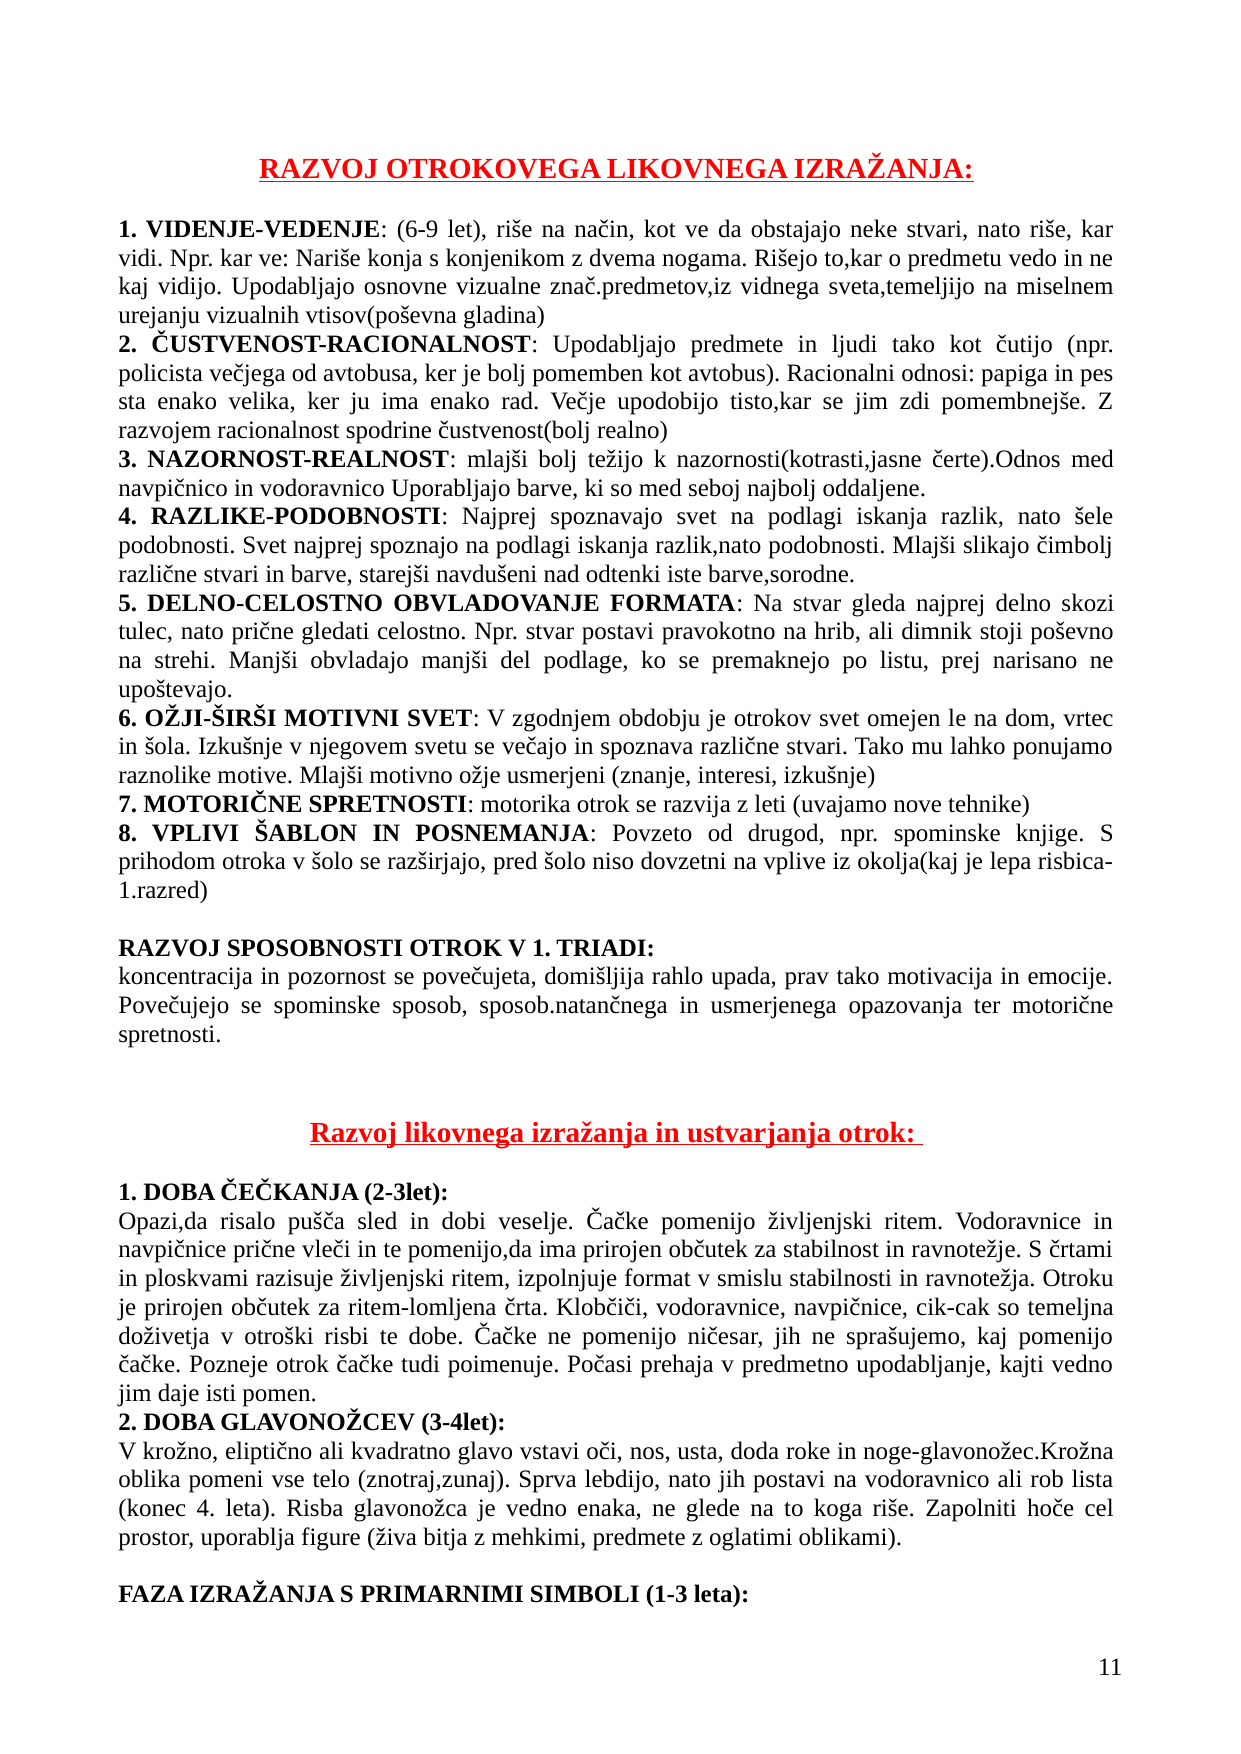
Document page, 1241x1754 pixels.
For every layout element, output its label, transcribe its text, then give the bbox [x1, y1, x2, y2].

text 2. ČUSTVENOST-RACIONALNOST: Upodabljajo predmete in ljudi tako kot čutijo (npr. policista večjega od avtobusa, ker je bolj pomemben kot avtobus). Racionalni odnosi: papiga in pes sta enako velika, ker ju ima enako rad. Večje upodobijo tisto,kar se jim zdi pomembnejše. Z razvojem racionalnost spodrine čustvenost(bolj realno) [118, 329, 1114, 444]
text V krožno, eliptično ali kvadratno glavo vstavi oči, nos, usta, doda roke in noge-glavonožec.Krožna oblika pomeni vse telo (znotraj,zunaj). Sprva lebdijo, nato jih postavi na vodoravnico ali rob lista (konec 4. leta). Risba glavonožca je vedno enaka, ne glede na to koga riše. Zapolniti hoče cel prostor, uporablja figure (živa bitja z mehkimi, predmete z oglatimi oblikami). [118, 1436, 1114, 1551]
text 1. DOBA ČEČKANJA (2-3let): [118, 1177, 1114, 1206]
text 3. NAZORNOST-REALNOST: mlajši bolj težijo k nazornosti(kotrasti,jasne čerte).Odnos med navpičnico in vodoravnico Uporabljajo barve, ki so med seboj najbolj oddaljene. [118, 444, 1114, 501]
text Razvoj likovnega izražanja in ustvarjanja otrok: [118, 1115, 1114, 1148]
text 4. RAZLIKE-PODOBNOSTI: Najprej spoznavajo svet na podlagi iskanja razlik, nato šele podobnosti. Svet najprej spoznajo na podlagi iskanja razlik,nato podobnosti. Mlajši slikajo čimbolj različne stvari in barve, starejši navdušeni nad odtenki iste barve,sorodne. [118, 501, 1114, 588]
text 7. MOTORIČNE SPRETNOSTI: motorika otrok se razvija z leti (uvajamo nove tehnike) [118, 789, 1114, 818]
text Opazi,da risalo pušča sled in dobi veselje. Čačke pomenijo življenjski ritem. Vodoravnice in navpičnice prične vleči in te pomenijo,da ima prirojen občutek za stabilnost in ravnotežje. S črtami in ploskvami razisuje življenjski ritem, izpolnjuje format v smislu stabilnosti in ravnotežja. Otroku je prirojen občutek za ritem-lomljena črta. Klobčiči, vodoravnice, navpičnice, cik-cak so temeljna doživetja v otroški risbi te dobe. Čačke ne pomenijo ničesar, jih ne sprašujemo, kaj pomenijo čačke. Pozneje otrok čačke tudi poimenuje. Počasi prehaja v predmetno upodabljanje, kajti vedno jim daje isti pomen. [118, 1206, 1114, 1407]
text 2. DOBA GLAVONOŽCEV (3-4let): [118, 1407, 1114, 1436]
text RAZVOJ OTROKOVEGA LIKOVNEGA IZRAŽANJA: [118, 152, 1114, 185]
text RAZVOJ SPOSOBNOSTI OTROK V 1. TRIADI: [118, 933, 1114, 961]
text FAZA IZRAŽANJA S PRIMARNIMI SIMBOLI (1-3 leta): [118, 1579, 1114, 1608]
text 8. VPLIVI ŠABLON IN POSNEMANJA: Povzeto od drugod, npr. spominske knjige. S prihodom otroka v šolo se razširjajo, pred šolo niso dovzetni na vplive iz okolja(kaj je lepa risbica-1.razred) [118, 818, 1114, 904]
text 5. DELNO-CELOSTNO OBVLADOVANJE FORMATA: Na stvar gleda najprej delno skozi tulec, nato prične gledati celostno. Npr. stvar postavi pravokotno na hrib, ali dimnik stoji poševno na strehi. Manjši obvladajo manjši del podlage, ko se premaknejo po listu, prej narisano ne upoštevajo. [118, 588, 1114, 703]
text koncentracija in pozornost se povečujeta, domišljija rahlo upada, prav tako motivacija in emocije. Povečujejo se spominske sposob, sposob.natančnega in usmerjenega opazovanja ter motorične spretnosti. [118, 961, 1114, 1048]
text 6. OŽJI-ŠIRŠI MOTIVNI SVET: V zgodnjem obdobju je otrokov svet omejen le na dom, vrtec in šola. Izkušnje v njegovem svetu se večajo in spoznava različne stvari. Tako mu lahko ponujamo raznolike motive. Mlajši motivno ožje usmerjeni (znanje, interesi, izkušnje) [118, 703, 1114, 789]
text 1. VIDENJE-VEDENJE: (6-9 let), riše na način, kot ve da obstajajo neke stvari, nato riše, kar vidi. Npr. kar ve: Nariše konja s konjenikom z dvema nogama. Rišejo to,kar o predmetu vedo in ne kaj vidijo. Upodabljajo osnovne vizualne znač.predmetov,iz vidnega sveta,temeljijo na miselnem urejanju vizualnih vtisov(poševna gladina) [118, 214, 1114, 329]
